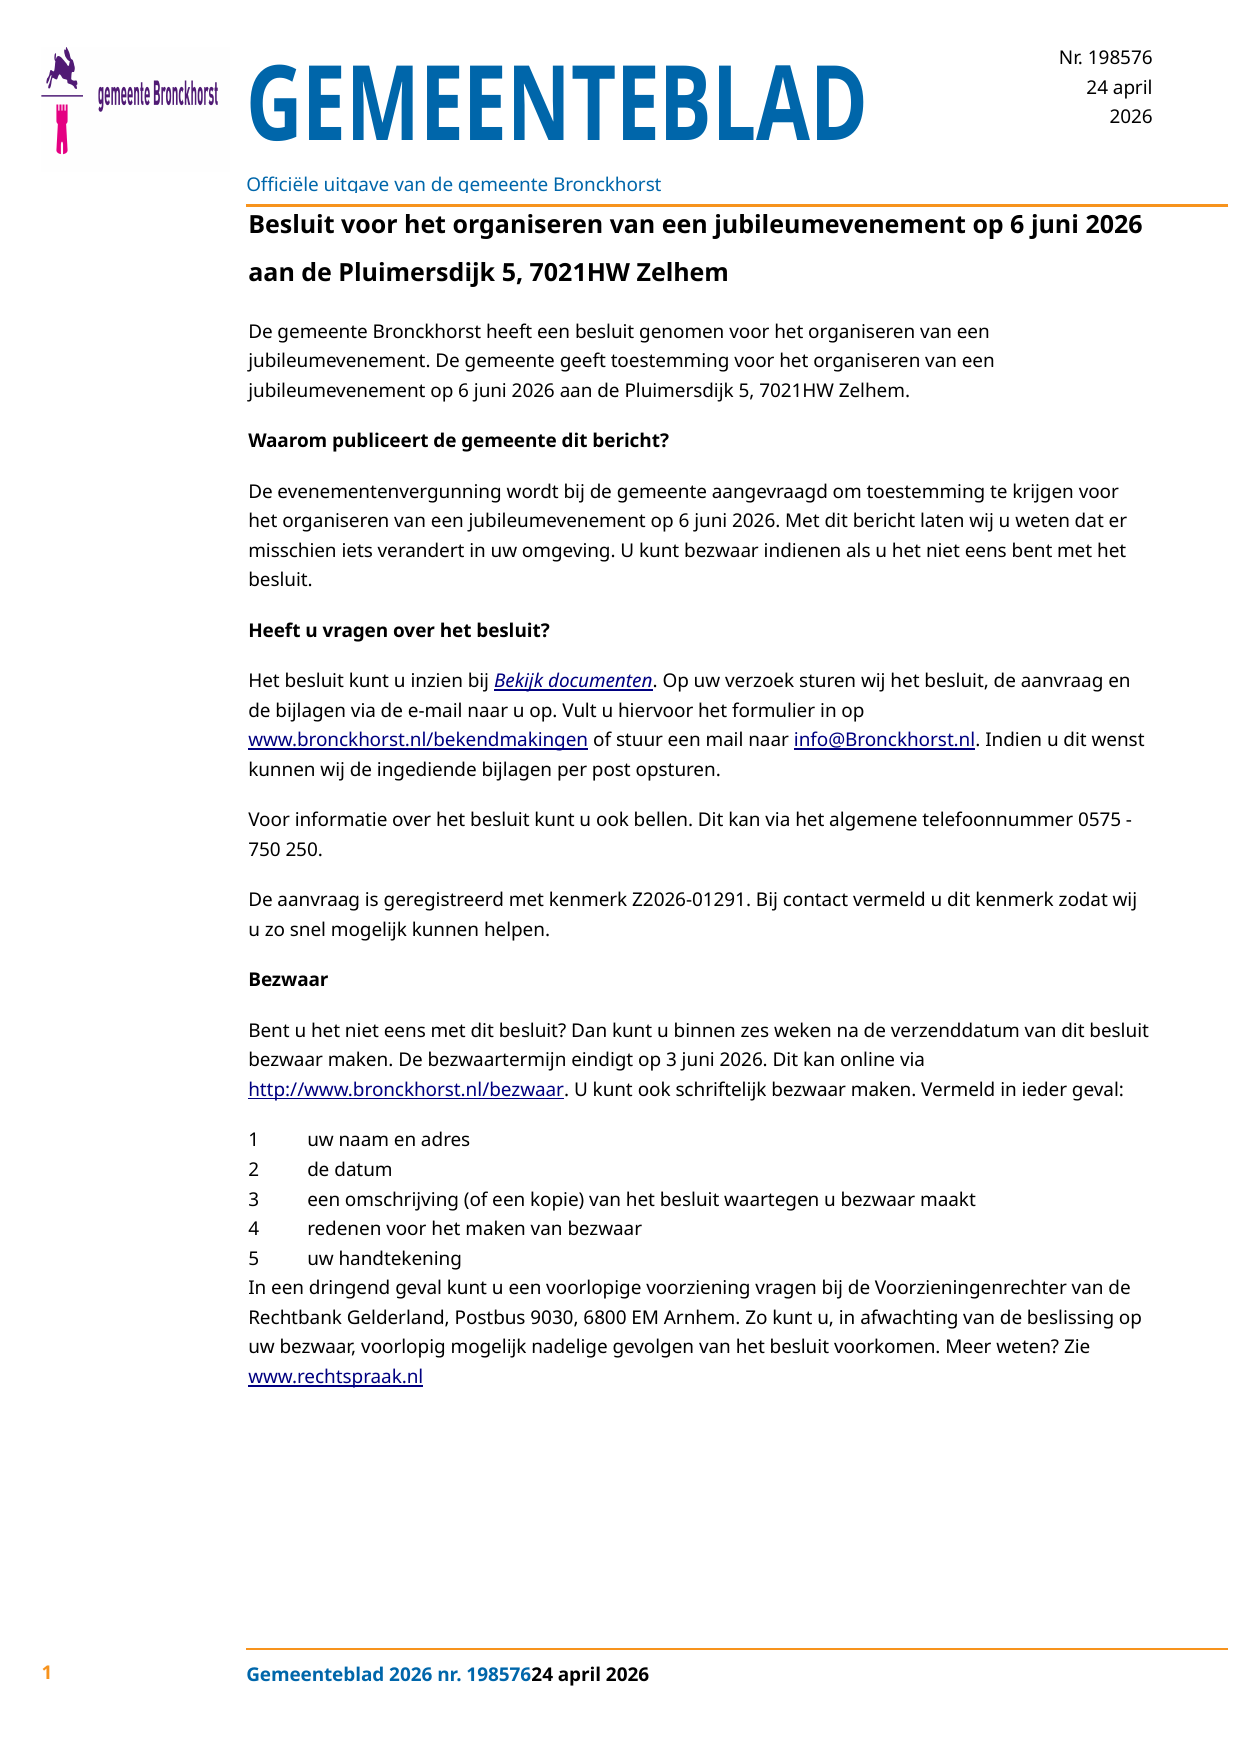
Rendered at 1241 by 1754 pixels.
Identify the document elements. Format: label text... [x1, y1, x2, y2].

text Waarom publiceert de gemeente dit bericht? [248, 427, 1152, 453]
list uw naam en adres [248, 1127, 1152, 1152]
list een omschrijving (of een kopie) van het besluit waartegen u bezwaar maakt [248, 1186, 1152, 1212]
text Besluit voor het organiseren van een jubileumevenement op 6 juni 2026 aan de Pluimersdijk 5, 7021HW Zelhem [248, 207, 1152, 288]
list redenen voor het maken van bezwaar [248, 1215, 1152, 1241]
text Bezwaar [248, 967, 1152, 992]
text De gemeente Bronckhorst heeft een besluit genomen voor het organiseren van een jubileumevenement. De gemeente geeft toestemming voor het organiseren van een jubileumevenement op 6 juni 2026 aan de Pluimersdijk 5, 7021HW Zelhem. [248, 318, 1152, 403]
picture [41, 47, 231, 172]
text Het besluit kunt u inzien bij Bekijk documenten. Op uw verzoek sturen wij het besluit, de aanvraag en de bijlagen via de e-mail naar u op. Vult u hiervoor het formulier in op www.bronckhorst.nl/bekendmakingen of stuur een mail naar info@Bronckhorst.nl. Indien u dit wenst kunnen wij de ingediende bijlagen per post opsturen. [248, 667, 1152, 782]
text Heeft u vragen over het besluit? [248, 617, 1152, 643]
list uw handtekening [248, 1245, 1152, 1271]
text De aanvraag is geregistreerd met kenmerk Z2026-01291. Bij contact vermeld u dit kenmerk zodat wij u zo snel mogelijk kunnen helpen. [248, 887, 1152, 942]
text Bent u het niet eens met dit besluit? Dan kunt u binnen zes weken na de verzenddatum van dit besluit bezwaar maken. De bezwaartermijn eindigt op 3 juni 2026. Dit kan online via http://www.bronckhorst.nl/bezwaar. U kunt ook schriftelijk bezwaar maken. Vermeld in ieder geval: [248, 1017, 1152, 1102]
text Voor informatie over het besluit kunt u ook bellen. Dit kan via het algemene telefoonnummer 0575 - 750 250. [248, 807, 1152, 862]
text In een dringend geval kunt u een voorlopige voorziening vragen bij de Voorzieningenrechter van de Rechtbank Gelderland, Postbus 9030, 6800 EM Arnhem. Zo kunt u, in afwachting van de beslissing op uw bezwaar, voorlopig mogelijk nadelige gevolgen van het besluit voorkomen. Meer weten? Zie www.rechtspraak.nl [248, 1274, 1152, 1389]
text De evenementenvergunning wordt bij de gemeente aangevraagd om toestemming te krijgen voor het organiseren van een jubileumevenement op 6 juni 2026. Met dit bericht laten wij u weten dat er misschien iets verandert in uw omgeving. U kunt bezwaar indienen als u het niet eens bent met het besluit. [248, 478, 1152, 592]
list de datum [248, 1156, 1152, 1182]
